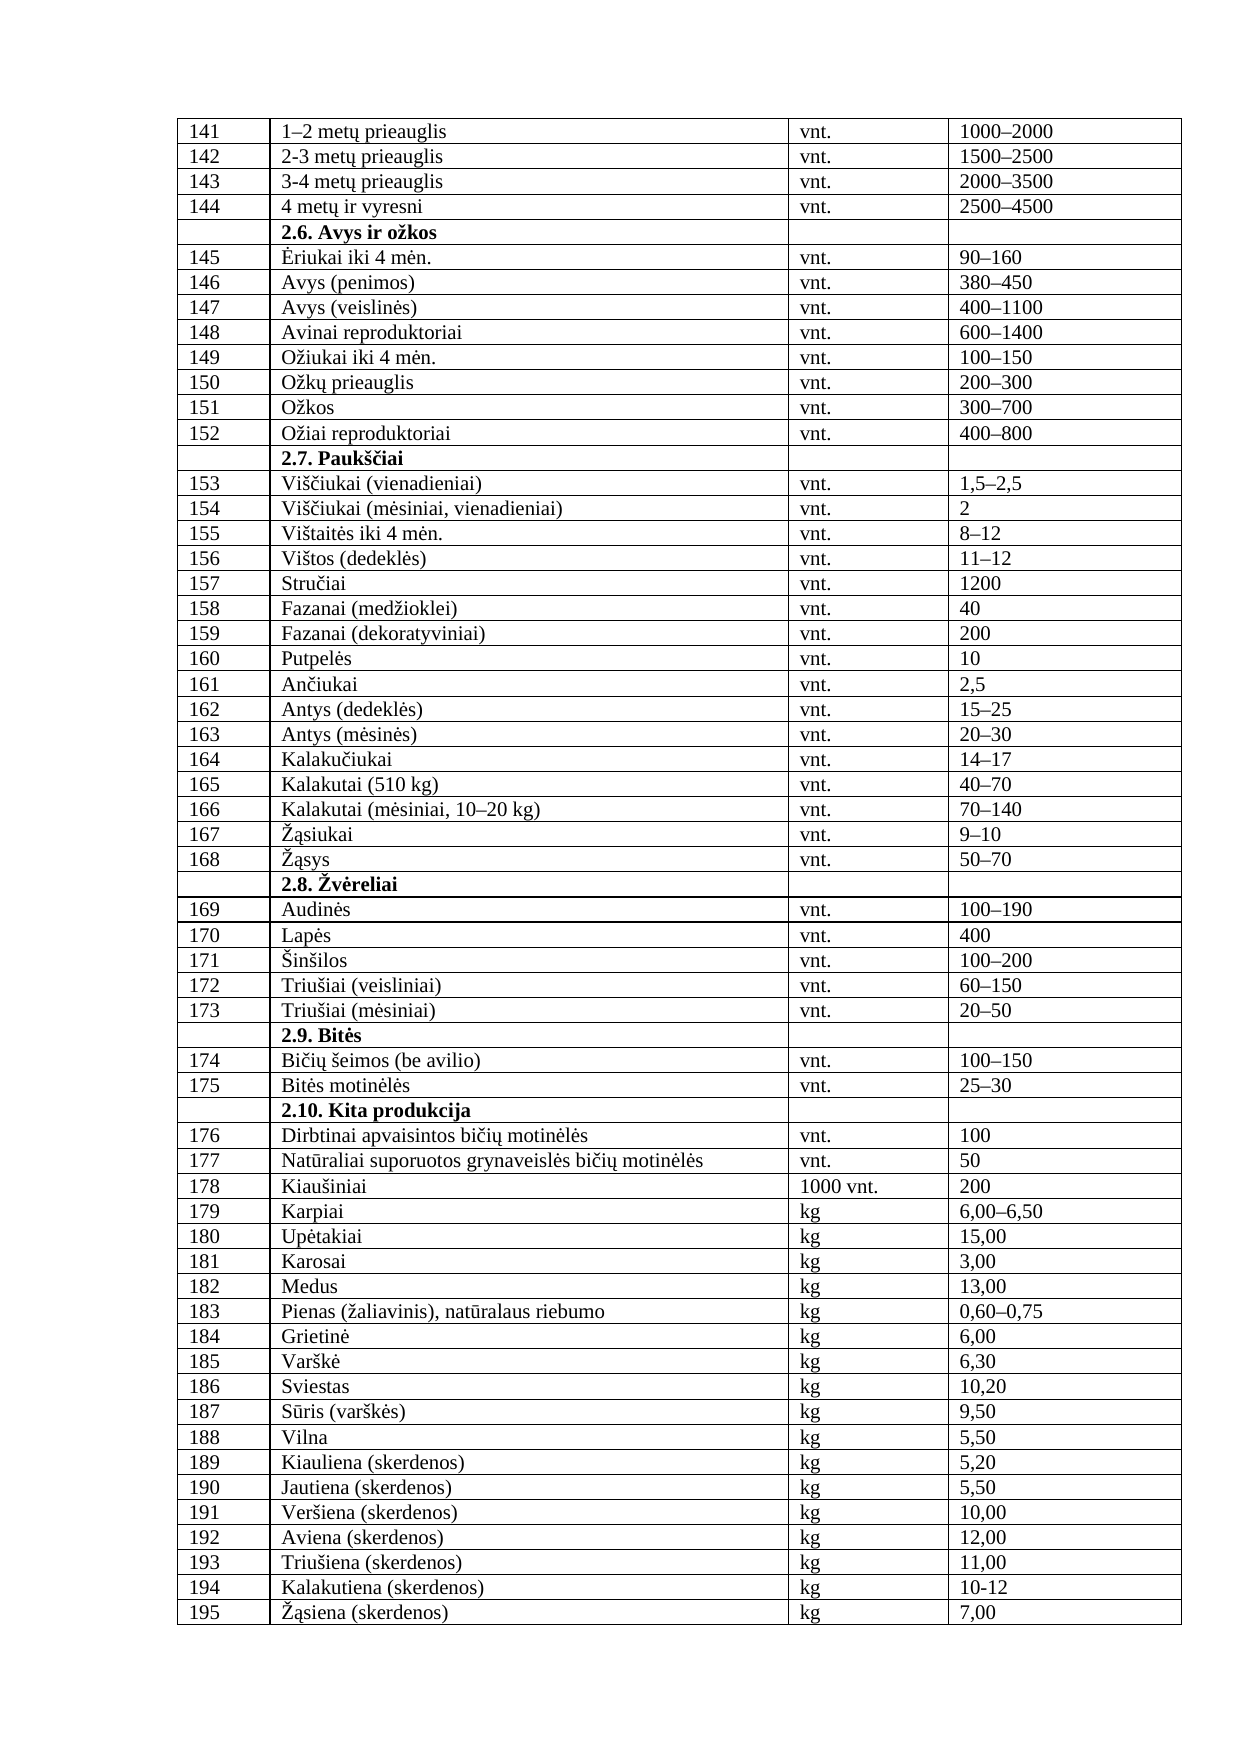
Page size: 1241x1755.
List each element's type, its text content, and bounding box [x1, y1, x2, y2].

table_cell vnt. [789, 1073, 948, 1097]
table_cell vnt. [789, 471, 948, 495]
table_cell vnt. [789, 1149, 799, 1172]
table_cell 178 [178, 1174, 269, 1198]
table_cell 144 [178, 195, 269, 218]
table_cell 2.7. Paukščiai [271, 446, 788, 469]
table_cell vnt. [789, 395, 948, 419]
table_cell 8–12 [949, 521, 1181, 545]
table_cell 2 [949, 496, 1181, 520]
table_cell 152 [178, 420, 269, 444]
table_cell 163 [178, 722, 269, 746]
table_cell 90–160 [949, 245, 1181, 269]
table_cell 176 [259, 1123, 269, 1147]
table_cell 100 [1170, 1123, 1181, 1147]
table_cell 20–30 [949, 722, 1181, 746]
table_cell vnt. [789, 370, 948, 394]
table_cell 2.8. Žvėreliai [271, 872, 788, 896]
table_cell 12,00 [949, 1525, 1181, 1549]
table_cell Grietinė [271, 1324, 788, 1348]
table_cell vnt. [789, 973, 948, 997]
table_cell kg [789, 1600, 948, 1624]
table_cell vnt. [789, 847, 948, 871]
table_cell kg [789, 1274, 948, 1298]
table_cell 168 [178, 847, 269, 871]
table_cell vnt. [789, 320, 948, 344]
table_cell kg [789, 1299, 948, 1323]
table_cell 185 [178, 1349, 269, 1373]
table_cell Upėtakiai [271, 1224, 788, 1248]
table_cell vnt. [789, 697, 948, 721]
table_cell 1500–2500 [949, 144, 1181, 168]
table_cell vnt. [789, 822, 948, 846]
table_cell 5,50 [949, 1475, 1181, 1499]
table_cell 6,30 [949, 1349, 1181, 1373]
table_cell 25–30 [949, 1073, 1181, 1097]
table_cell Avys (veislinės) [271, 295, 788, 319]
table_cell Varškė [271, 1349, 788, 1373]
table_cell Stručiai [271, 571, 788, 595]
table_cell [789, 872, 948, 896]
table_cell 193 [178, 1550, 269, 1574]
table_cell 172 [178, 973, 269, 997]
table_cell 300–700 [949, 395, 1181, 419]
table_cell Žąsiena (skerdenos) [271, 1600, 788, 1624]
table_cell kg [789, 1425, 948, 1449]
table_cell 15–25 [949, 697, 1181, 721]
table_cell 9,50 [949, 1400, 1181, 1423]
table_cell Medus [271, 1274, 788, 1298]
table_cell 155 [178, 521, 269, 545]
table_cell Ėriukai iki 4 mėn. [271, 245, 788, 269]
table_cell 182 [178, 1274, 269, 1298]
table_cell [789, 220, 948, 244]
table_cell [178, 1023, 269, 1047]
table_cell Sūris (varškės) [271, 1400, 788, 1423]
table_cell Kalakutai (510 kg) [271, 772, 788, 796]
table_cell 11,00 [949, 1550, 1181, 1574]
table_cell kg [789, 1575, 948, 1599]
table_cell kg [789, 1224, 948, 1248]
table_cell 176 [178, 1123, 188, 1147]
table_cell Veršiena (skerdenos) [271, 1500, 788, 1524]
table_cell 165 [178, 772, 269, 796]
table_cell [789, 1023, 948, 1047]
table_cell 40 [949, 596, 1181, 620]
table_cell 166 [178, 797, 269, 821]
table_cell 1,5–2,5 [949, 471, 1181, 495]
table_cell 40–70 [949, 772, 1181, 796]
table_cell 2.6. Avys ir ožkos [271, 220, 788, 244]
table_cell 175 [178, 1073, 269, 1097]
table_cell 11–12 [949, 546, 1181, 570]
table_cell vnt. [789, 195, 948, 218]
table_cell Triušiena (skerdenos) [271, 1550, 788, 1574]
table_cell vnt. [937, 1149, 948, 1172]
table_cell Fazanai (dekoratyviniai) [271, 621, 788, 645]
table_cell Žąsiukai [271, 822, 788, 846]
table_cell vnt. [789, 169, 948, 193]
table_cell 70–140 [949, 797, 1181, 821]
table_cell Ožiai reproduktoriai [271, 420, 788, 444]
table_cell 50 [1170, 1149, 1181, 1172]
table_cell 170 [178, 923, 269, 947]
table_cell Aviena (skerdenos) [271, 1525, 788, 1549]
table_cell Avinai reproduktoriai [271, 320, 788, 344]
table_cell 141 [178, 119, 269, 143]
table_cell kg [789, 1525, 948, 1549]
table_cell Fazanai (medžioklei) [271, 596, 788, 620]
table_cell 177 [259, 1149, 269, 1172]
table_cell vnt. [789, 546, 948, 570]
table_cell 187 [178, 1400, 269, 1423]
table_cell 60–150 [949, 973, 1181, 997]
table_cell Ožkos [271, 395, 788, 419]
table_cell 173 [178, 998, 269, 1022]
table_cell kg [789, 1199, 948, 1223]
table_cell 181 [178, 1249, 269, 1273]
table_cell 6,00 [949, 1324, 1181, 1348]
table_cell Kalakutai (mėsiniai, 10–20 kg) [271, 797, 788, 821]
table_cell 10,00 [949, 1500, 1181, 1524]
table_cell 600–1400 [949, 320, 1181, 344]
table_cell 100–150 [949, 1048, 1181, 1072]
table_cell 2,5 [949, 671, 1181, 696]
table_cell 147 [178, 295, 269, 319]
table_cell 10 [949, 646, 1181, 670]
table_cell 146 [178, 270, 269, 294]
table_cell 100–200 [949, 948, 1181, 972]
table_cell Triušiai (veisliniai) [271, 973, 788, 997]
table_cell 2500–4500 [949, 195, 1181, 218]
table_cell [789, 1098, 948, 1122]
table_cell Pienas (žaliavinis), natūralaus riebumo [271, 1299, 788, 1323]
table_cell vnt. [789, 245, 948, 269]
table_cell kg [789, 1349, 948, 1373]
table_cell 200–300 [949, 370, 1181, 394]
table_cell 1000–2000 [949, 119, 1181, 143]
table_cell 9–10 [949, 822, 1181, 846]
table_cell Audinės [271, 898, 788, 921]
table_cell 145 [178, 245, 269, 269]
table_cell vnt. [789, 747, 948, 771]
table_cell [949, 872, 1181, 896]
table_cell Karosai [271, 1249, 788, 1273]
table_cell vnt. [789, 948, 948, 972]
table_cell 1200 [949, 571, 1181, 595]
table_cell vnt. [789, 671, 948, 696]
table_cell 6,00–6,50 [949, 1199, 1181, 1223]
table_cell 184 [178, 1324, 269, 1348]
table_cell 190 [178, 1475, 269, 1499]
table_cell 142 [178, 144, 269, 168]
table_cell Antys (mėsinės) [271, 722, 788, 746]
table_cell Viščiukai (mėsiniai, vienadieniai) [271, 496, 788, 520]
table_cell vnt. [789, 898, 948, 921]
table_cell vnt. [789, 144, 948, 168]
table_cell 50 [949, 1149, 959, 1172]
table_cell 186 [178, 1374, 269, 1398]
table_cell 194 [178, 1575, 269, 1599]
table_cell 100–190 [949, 898, 1181, 921]
table_cell vnt. [789, 295, 948, 319]
table_cell vnt. [789, 722, 948, 746]
table_cell kg [789, 1450, 948, 1474]
table_cell kg [789, 1324, 948, 1348]
table_cell 1–2 metų prieauglis [271, 119, 788, 143]
table_cell 10-12 [949, 1575, 1181, 1599]
table_cell 192 [178, 1525, 269, 1549]
table_cell 180 [178, 1224, 269, 1248]
table_cell 191 [178, 1500, 269, 1524]
table_cell Sviestas [271, 1374, 788, 1398]
table_cell Vištos (dedeklės) [271, 546, 788, 570]
table_cell 153 [178, 471, 269, 495]
table_cell Putpelės [271, 646, 788, 670]
table_cell vnt. [789, 1048, 948, 1072]
table_cell Bičių šeimos (be avilio) [271, 1048, 788, 1072]
table_cell Žąsys [271, 847, 788, 871]
table_cell Vištaitės iki 4 mėn. [271, 521, 788, 545]
table_cell 143 [178, 169, 269, 193]
table_cell [178, 446, 269, 469]
table_cell 171 [178, 948, 269, 972]
table_cell 2-3 metų prieauglis [271, 144, 788, 168]
table_cell Bitės motinėlės [271, 1073, 788, 1097]
table_cell 100–150 [949, 345, 1181, 369]
table_cell vnt. [937, 1123, 948, 1147]
table_cell vnt. [789, 998, 948, 1022]
table_cell vnt. [789, 521, 948, 545]
table_cell 13,00 [949, 1274, 1181, 1298]
table_cell kg [789, 1400, 948, 1423]
table_cell 183 [178, 1299, 269, 1323]
table_cell Kalakutiena (skerdenos) [271, 1575, 788, 1599]
table_cell vnt. [789, 119, 948, 143]
table_cell vnt. [789, 772, 948, 796]
table_cell 156 [178, 546, 269, 570]
table_cell Triušiai (mėsiniai) [271, 998, 788, 1022]
table_cell 151 [178, 395, 269, 419]
table_cell kg [789, 1374, 948, 1398]
table_cell vnt. [789, 345, 948, 369]
table_cell 2000–3500 [949, 169, 1181, 193]
table_cell 2.10. Kita produkcija [271, 1098, 788, 1122]
table_cell 100 [949, 1123, 959, 1147]
table_cell 161 [178, 671, 269, 696]
table_cell Ančiukai [271, 671, 788, 696]
table_cell 50–70 [949, 847, 1181, 871]
table_cell 164 [178, 747, 269, 771]
table_cell 400–800 [949, 420, 1181, 444]
table_cell 188 [178, 1425, 269, 1449]
table_cell 149 [178, 345, 269, 369]
table_cell 148 [178, 320, 269, 344]
table_cell [949, 1023, 1181, 1047]
table_cell [949, 446, 1181, 469]
table_cell Kiaušiniai [271, 1174, 788, 1198]
table_cell vnt. [789, 621, 948, 645]
table_cell Jautiena (skerdenos) [271, 1475, 788, 1499]
table_cell Vilna [271, 1425, 788, 1449]
table_cell [178, 1098, 269, 1122]
table_cell 400–1100 [949, 295, 1181, 319]
table_cell Karpiai [271, 1199, 788, 1223]
table_cell vnt. [789, 646, 948, 670]
table_cell 195 [178, 1600, 269, 1624]
table_cell [949, 1098, 1181, 1122]
table_cell 3,00 [949, 1249, 1181, 1273]
table_cell vnt. [789, 596, 948, 620]
table_cell 5,50 [949, 1425, 1181, 1449]
table_cell 150 [178, 370, 269, 394]
table_cell Ožkų prieauglis [271, 370, 788, 394]
table_cell 1000 vnt. [789, 1174, 948, 1198]
table_cell [178, 220, 269, 244]
table_cell 174 [178, 1048, 269, 1072]
table_cell kg [789, 1500, 948, 1524]
table_cell Šinšilos [271, 948, 788, 972]
table_cell 169 [178, 898, 269, 921]
table_cell 10,20 [949, 1374, 1181, 1398]
table_cell kg [789, 1475, 948, 1499]
table_cell Kalakučiukai [271, 747, 788, 771]
table_cell vnt. [789, 797, 948, 821]
table_cell 2.9. Bitės [271, 1023, 788, 1047]
table_cell 177 [178, 1149, 188, 1172]
table_cell 4 metų ir vyresni [271, 195, 788, 218]
table_cell 200 [949, 621, 1181, 645]
table_cell Antys (dedeklės) [271, 697, 788, 721]
table_cell kg [789, 1249, 948, 1273]
table_cell Viščiukai (vienadieniai) [271, 471, 788, 495]
table_cell 3-4 metų prieauglis [271, 169, 788, 193]
table_cell 159 [178, 621, 269, 645]
table_cell 154 [178, 496, 269, 520]
table_cell Lapės [271, 923, 788, 947]
table_cell 380–450 [949, 270, 1181, 294]
table_cell Ožiukai iki 4 mėn. [271, 345, 788, 369]
table_cell 7,00 [949, 1600, 1181, 1624]
table_cell [178, 872, 269, 896]
table_cell 14–17 [949, 747, 1181, 771]
table_cell 0,60–0,75 [949, 1299, 1181, 1323]
table_cell 5,20 [949, 1450, 1181, 1474]
table_cell 158 [178, 596, 269, 620]
table_cell vnt. [789, 1123, 799, 1147]
table_cell vnt. [789, 420, 948, 444]
table_cell vnt. [789, 923, 948, 947]
table_cell [789, 446, 948, 469]
table_cell vnt. [789, 496, 948, 520]
table_cell Kiauliena (skerdenos) [271, 1450, 788, 1474]
table_cell 162 [178, 697, 269, 721]
table_cell 157 [178, 571, 269, 595]
table_cell vnt. [789, 571, 948, 595]
table_cell 15,00 [949, 1224, 1181, 1248]
table_cell kg [789, 1550, 948, 1574]
table_cell [949, 220, 1181, 244]
table_cell 189 [178, 1450, 269, 1474]
table_cell 200 [949, 1174, 1181, 1198]
table_cell vnt. [789, 270, 948, 294]
table_cell 400 [949, 923, 1181, 947]
table_cell 20–50 [949, 998, 1181, 1022]
table_cell Avys (penimos) [271, 270, 788, 294]
table_cell 179 [178, 1199, 269, 1223]
table_cell 167 [178, 822, 269, 846]
table_cell 160 [178, 646, 269, 670]
